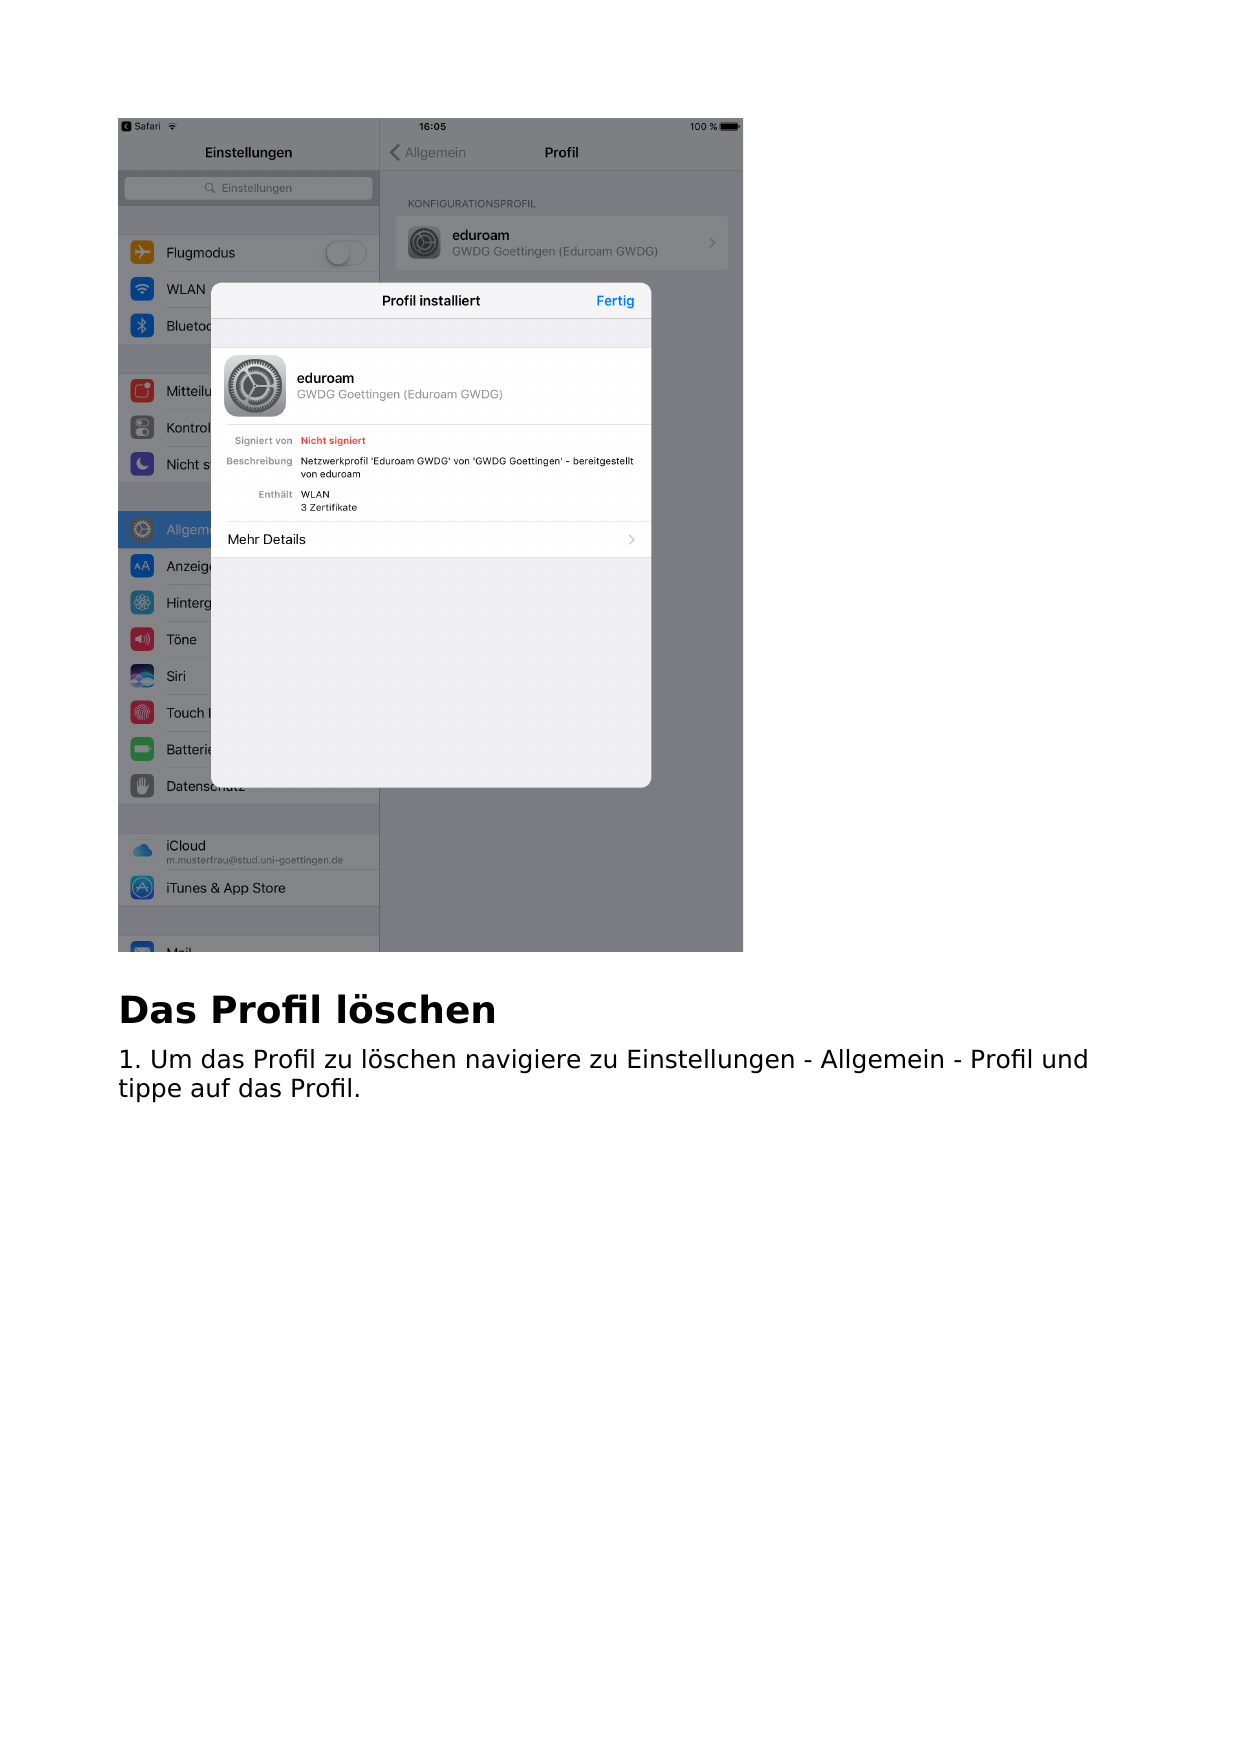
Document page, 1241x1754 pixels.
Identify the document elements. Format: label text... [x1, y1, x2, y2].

subtitle Das Profil löschen [118, 989, 1122, 1033]
picture [118, 118, 744, 952]
text 1. Um das Profil zu löschen navigiere zu Einstellungen - Allgemein - Profil und tippe auf das Profil. [118, 1045, 1122, 1103]
